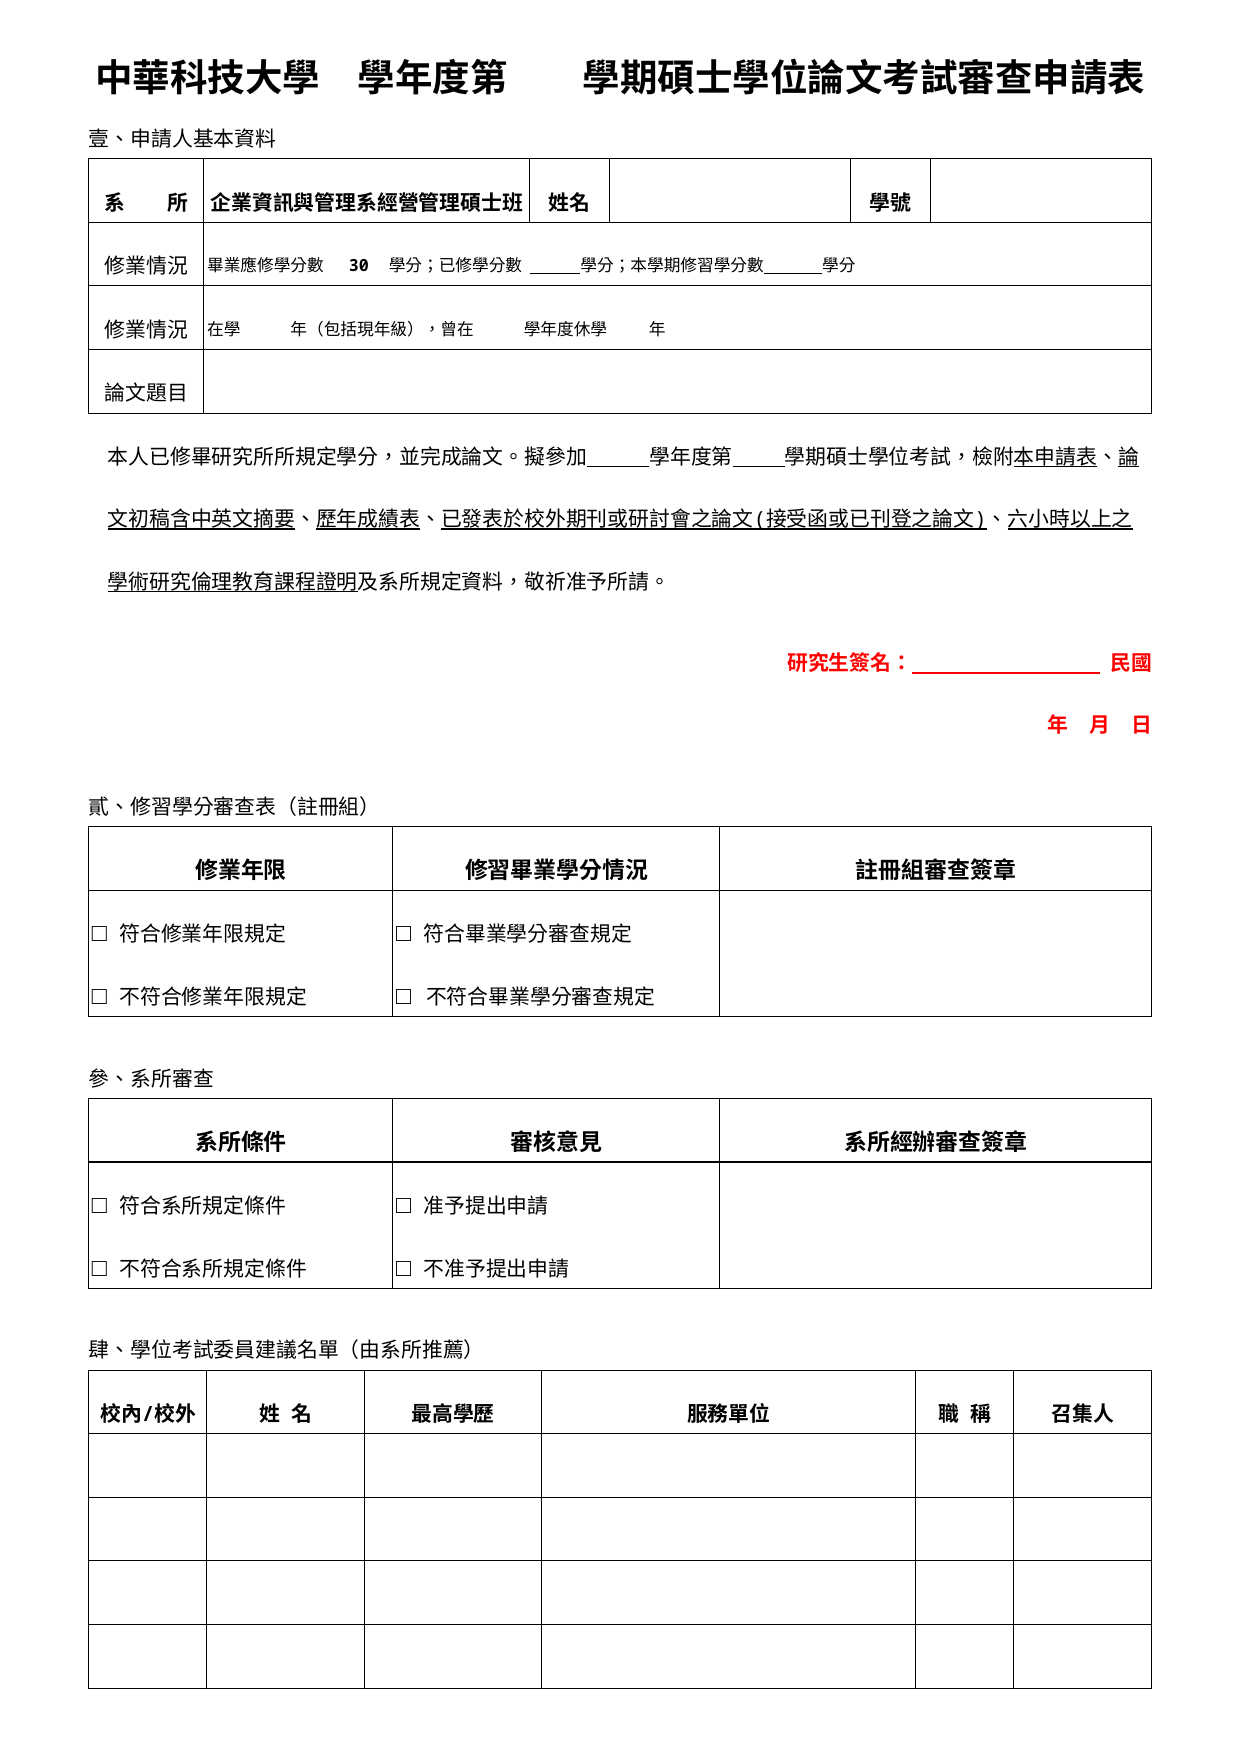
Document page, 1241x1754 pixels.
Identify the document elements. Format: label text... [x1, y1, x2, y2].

table_cell [1014, 1625, 1151, 1687]
table_cell [1014, 1498, 1151, 1560]
table_cell [89, 1561, 206, 1624]
table_cell [542, 1561, 915, 1624]
table_cell □ 准予提出申請 □ 不准予提出申請 [393, 1163, 719, 1287]
table_cell [89, 1625, 206, 1687]
table_header 修業年限 [89, 827, 392, 889]
table_header 最高學歷 [365, 1371, 541, 1433]
text 研究生簽名： 民國 年 月 日 [113, 620, 1152, 745]
text 參、系所審查 [89, 1035, 1152, 1098]
table_header 校內/校外 [89, 1371, 206, 1433]
table_cell [365, 1434, 541, 1497]
table_header [931, 159, 1151, 222]
table_header 系 所 [89, 159, 203, 222]
table_cell [207, 1434, 364, 1497]
table_header 職 稱 [916, 1371, 1013, 1433]
table_cell [542, 1434, 915, 1497]
table_cell [1014, 1434, 1151, 1497]
table_header 服務單位 [542, 1371, 915, 1433]
table_cell [542, 1498, 915, 1560]
table_header 系所經辦審查簽章 [720, 1099, 1151, 1161]
table_cell [916, 1625, 1013, 1687]
table_cell [207, 1561, 364, 1624]
table_cell [365, 1561, 541, 1624]
table_header 註冊組審查簽章 [720, 827, 1151, 889]
table_cell 修業情況 [89, 223, 203, 285]
table_cell 畢業應修學分數 30 學分；已修學分數 學分；本學期修習學分數 學分 [204, 223, 1151, 285]
table_header 召集人 [1014, 1371, 1151, 1433]
table_cell [720, 891, 1151, 1016]
table_header 修習畢業學分情況 [393, 827, 719, 889]
table_cell [916, 1434, 1013, 1497]
table_cell □ 符合系所規定條件 □ 不符合系所規定條件 [89, 1163, 392, 1287]
table_cell □ 符合畢業學分審查規定 □ 不符合畢業學分審查規定 [393, 891, 719, 1016]
table_cell [365, 1498, 541, 1560]
table_header 審核意見 [393, 1099, 719, 1161]
text 本人已修畢研究所所規定學分，並完成論文。擬參加 學年度第 學期碩士學位考試，檢附本申請表、論文初稿含中英文摘要、歷年成績表、已發表於校外期刊或研討會之論文(接受函或已刊登之論文)、六小時以上之學術研究倫理教育課程證明及系所規定資料，敬祈准予所請。 [107, 414, 1152, 601]
text 貳、修習學分審查表（註冊組） [89, 763, 1152, 826]
text 中華科技大學 學年度第 學期碩士學位論文考試審查申請表 [89, 33, 1152, 96]
table_cell [720, 1163, 1151, 1287]
text 肆、學位考試委員建議名單（由系所推薦） [89, 1307, 1152, 1370]
table_cell [365, 1625, 541, 1687]
table_header 姓 名 [207, 1371, 364, 1433]
table_cell [916, 1561, 1013, 1624]
table_header 企業資訊與管理系經營管理碩士班 [204, 159, 529, 222]
table_header 系所條件 [89, 1099, 392, 1161]
table_cell [207, 1498, 364, 1560]
table_cell [1014, 1561, 1151, 1624]
table_cell [207, 1625, 364, 1687]
table_cell [916, 1498, 1013, 1560]
table_cell □ 符合修業年限規定 □ 不符合修業年限規定 [89, 891, 392, 1016]
table_cell [89, 1434, 206, 1497]
table_header 學號 [851, 159, 930, 222]
table_cell 論文題目 [89, 350, 203, 412]
table_cell 修業情況 [89, 286, 203, 349]
table_cell [89, 1498, 206, 1560]
table_cell [204, 350, 1151, 412]
table_header 姓名 [530, 159, 609, 222]
table_header [610, 159, 850, 222]
table_cell [542, 1625, 915, 1687]
text 壹、申請人基本資料 [89, 96, 1152, 158]
table_cell 在學 年（包括現年級），曾在 學年度休學 年 [204, 286, 1151, 349]
